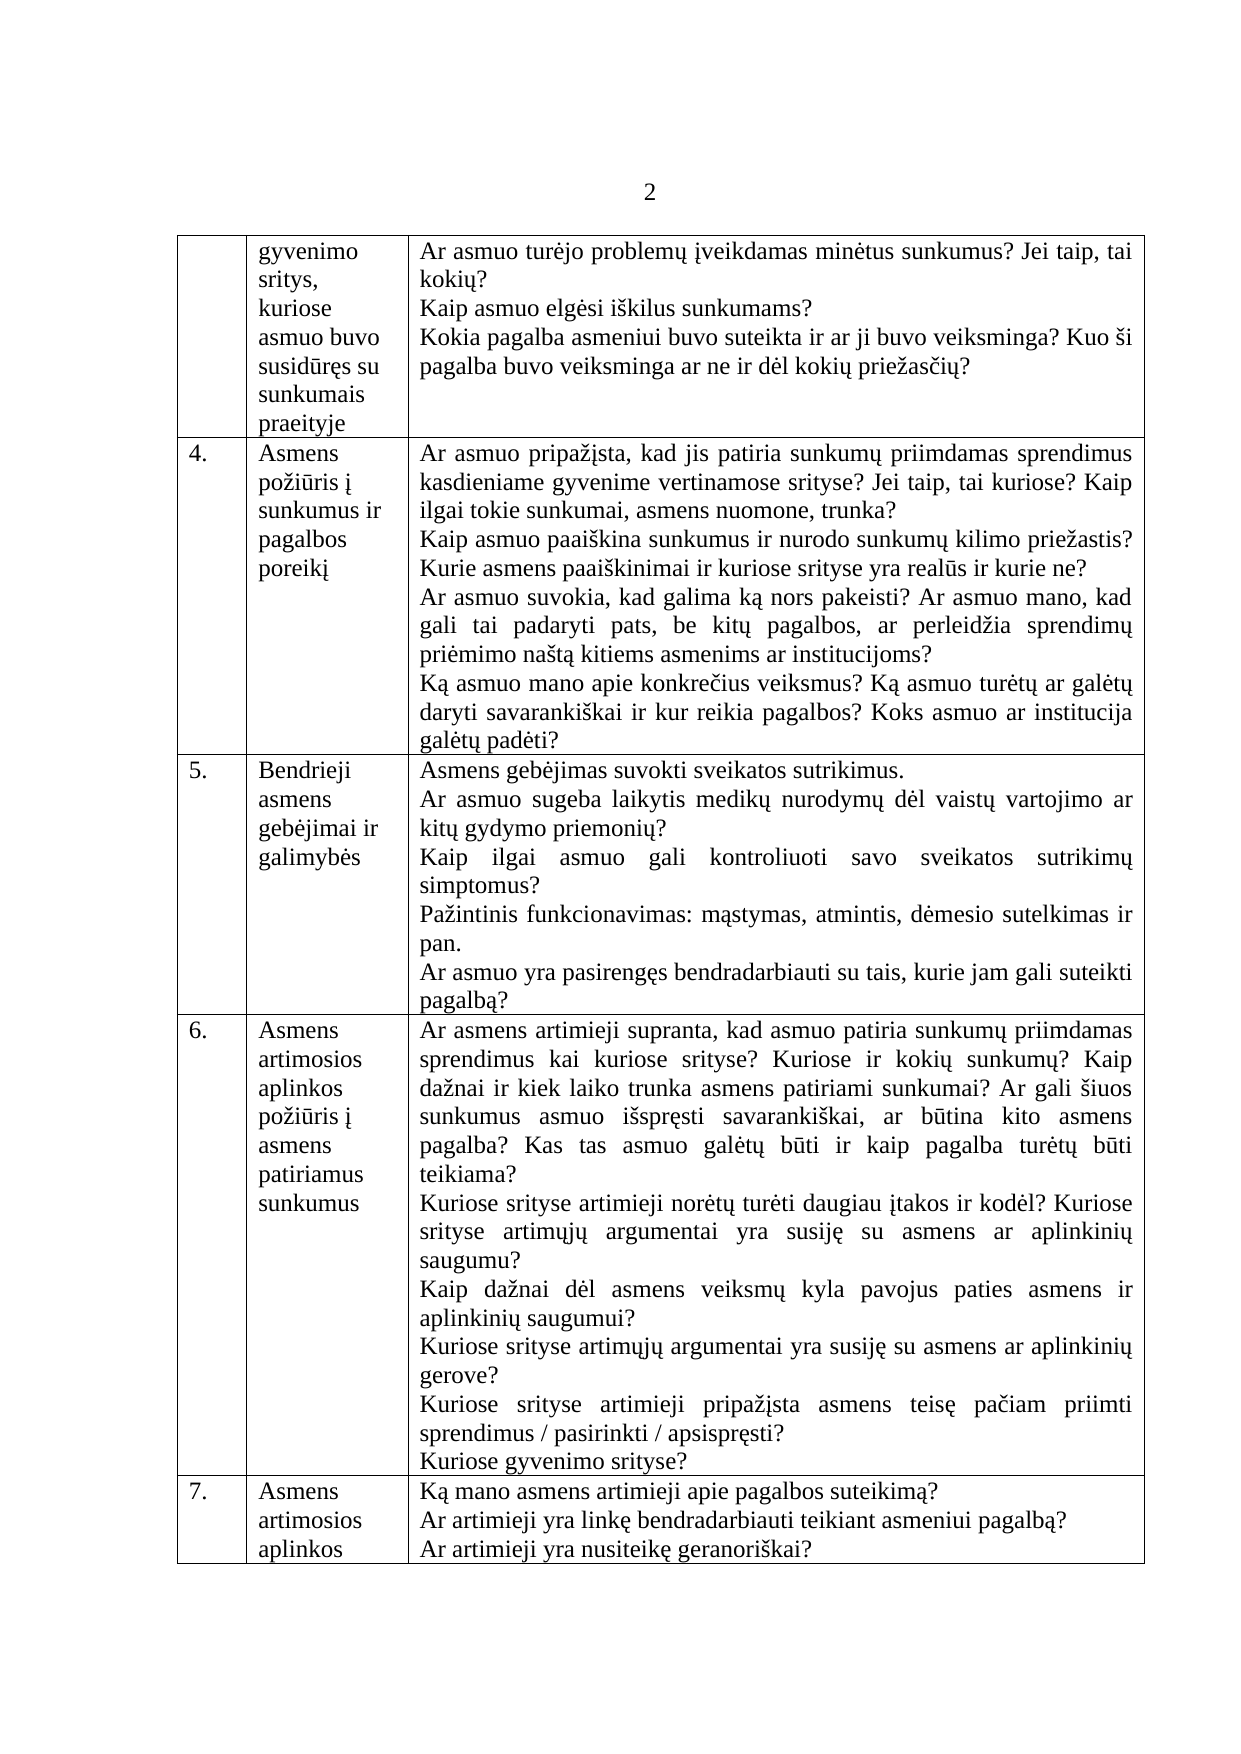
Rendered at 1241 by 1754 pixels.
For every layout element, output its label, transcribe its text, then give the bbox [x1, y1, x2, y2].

table_cell Asmens požiūris į sunkumus ir pagalbos poreikį [247, 438, 408, 754]
table_cell 5. [178, 755, 246, 1014]
table_cell Asmens artimosios aplinkos požiūris į asmens patiriamus sunkumus [247, 1015, 408, 1475]
table_cell gyvenimo sritys, kuriose asmuo buvo susidūręs su sunkumais praeityje [247, 236, 408, 437]
table_cell 7. [178, 1476, 246, 1562]
table_cell 4. [178, 438, 246, 754]
table_cell Ar asmens artimieji supranta, kad asmuo patiria sunkumų priimdamas sprendimus kai kuriose srityse? Kuriose ir kokių sunkumų? Kaip dažnai ir kiek laiko trunka asmens patiriami sunkumai? Ar gali šiuos sunkumus asmuo išspręsti savarankiškai, ar būtina kito asmens pagalba? Kas tas asmuo galėtų būti ir kaip pagalba turėtų būti teikiama? Kuriose srityse artimieji norėtų turėti daugiau įtakos ir kodėl? Kuriose srityse artimųjų argumentai yra susiję su asmens ar aplinkinių saugumu? Kaip dažnai dėl asmens veiksmų kyla pavojus paties asmens ir aplinkinių saugumui? Kuriose srityse artimųjų argumentai yra susiję su asmens ar aplinkinių gerove? Kuriose srityse artimieji pripažįsta asmens teisę pačiam priimti sprendimus / pasirinkti / apsispręsti? Kuriose gyvenimo srityse? [409, 1015, 1144, 1475]
table_cell Ką mano asmens artimieji apie pagalbos suteikimą? Ar artimieji yra linkę bendradarbiauti teikiant asmeniui pagalbą? Ar artimieji yra nusiteikę geranoriškai? [409, 1476, 1144, 1562]
table_cell Asmens artimosios aplinkos [247, 1476, 408, 1562]
table_cell Ar asmuo pripažįsta, kad jis patiria sunkumų priimdamas sprendimus kasdieniame gyvenime vertinamose srityse? Jei taip, tai kuriose? Kaip ilgai tokie sunkumai, asmens nuomone, trunka? Kaip asmuo paaiškina sunkumus ir nurodo sunkumų kilimo priežastis? Kurie asmens paaiškinimai ir kuriose srityse yra realūs ir kurie ne? Ar asmuo suvokia, kad galima ką nors pakeisti? Ar asmuo mano, kad gali tai padaryti pats, be kitų pagalbos, ar perleidžia sprendimų priėmimo naštą kitiems asmenims ar institucijoms? Ką asmuo mano apie konkrečius veiksmus? Ką asmuo turėtų ar galėtų daryti savarankiškai ir kur reikia pagalbos? Koks asmuo ar institucija galėtų padėti? [409, 438, 1144, 754]
table_cell Ar asmuo turėjo problemų įveikdamas minėtus sunkumus? Jei taip, tai kokių? Kaip asmuo elgėsi iškilus sunkumams? Kokia pagalba asmeniui buvo suteikta ir ar ji buvo veiksminga? Kuo ši pagalba buvo veiksminga ar ne ir dėl kokių priežasčių? [409, 236, 1144, 437]
table_cell 6. [178, 1015, 246, 1475]
table_cell Asmens gebėjimas suvokti sveikatos sutrikimus. Ar asmuo sugeba laikytis medikų nurodymų dėl vaistų vartojimo ar kitų gydymo priemonių? Kaip ilgai asmuo gali kontroliuoti savo sveikatos sutrikimų simptomus? Pažintinis funkcionavimas: mąstymas, atmintis, dėmesio sutelkimas ir pan. Ar asmuo yra pasirengęs bendradarbiauti su tais, kurie jam gali suteikti pagalbą? [409, 755, 1144, 1014]
table_cell Bendrieji asmens gebėjimai ir galimybės [247, 755, 408, 1014]
table_cell [178, 236, 246, 437]
